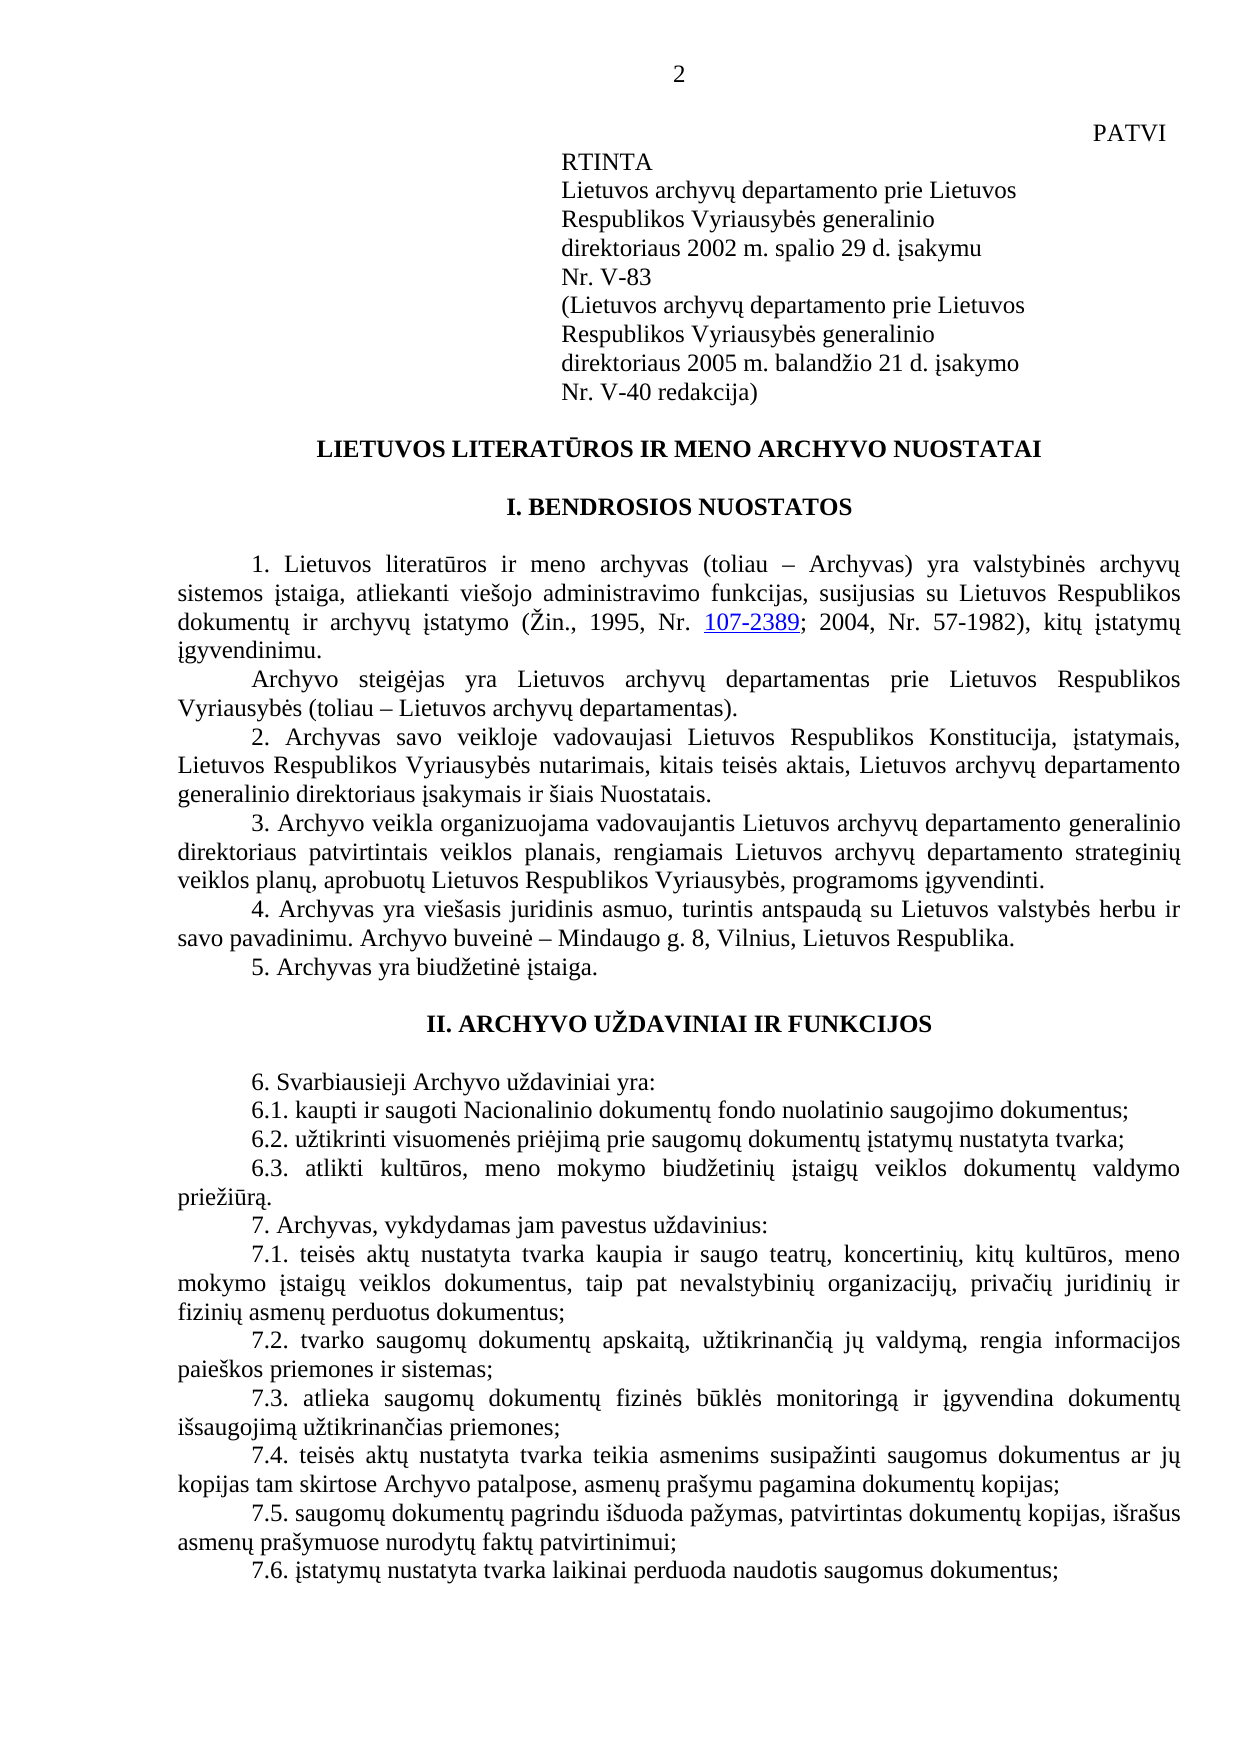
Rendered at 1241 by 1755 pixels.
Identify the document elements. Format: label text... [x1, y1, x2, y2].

text II. ARCHYVO UŽDAVINIAI IR FUNKCIJOS [177, 1009, 1181, 1038]
text 2. Archyvas savo veikloje vadovaujasi Lietuvos Respublikos Konstitucija, įstatymais, Lietuvos Respublikos Vyriausybės nutarimais, kitais teisės aktais, Lietuvos archyvų departamento generalinio direktoriaus įsakymais ir šiais Nuostatais. [177, 722, 1181, 808]
text 7.4. teisės aktų nustatyta tvarka teikia asmenims susipažinti saugomus dokumentus ar jų kopijas tam skirtose Archyvo patalpose, asmenų prašymu pagamina dokumentų kopijas; [177, 1441, 1181, 1498]
text 7.3. atlieka saugomų dokumentų fizinės būklės monitoringą ir įgyvendina dokumentų išsaugojimą užtikrinančias priemones; [177, 1383, 1181, 1441]
text 5. Archyvas yra biudžetinė įstaiga. [177, 952, 1181, 981]
text 1. Lietuvos literatūros ir meno archyvas (toliau – Archyvas) yra valstybinės archyvų sistemos įstaiga, atliekanti viešojo administravimo funkcijas, susijusias su Lietuvos Respublikos dokumentų ir archyvų įstatymo (Žin., 1995, Nr. 107-2389; 2004, Nr. 57-1982), kitų įstatymų įgyvendinimu. [177, 549, 1181, 664]
text 7.1. teisės aktų nustatyta tvarka kaupia ir saugo teatrų, koncertinių, kitų kultūros, meno mokymo įstaigų veiklos dokumentus, taip pat nevalstybinių organizacijų, privačių juridinių ir fizinių asmenų perduotus dokumentus; [177, 1239, 1181, 1326]
text 4. Archyvas yra viešasis juridinis asmuo, turintis antspaudą su Lietuvos valstybės herbu ir savo pavadinimu. Archyvo buveinė – Mindaugo g. 8, Vilnius, Lietuvos Respublika. [177, 894, 1181, 952]
text Lietuvos archyvų departamento prie Lietuvos [177, 176, 1181, 204]
text Archyvo steigėjas yra Lietuvos archyvų departamentas prie Lietuvos Respublikos Vyriausybės (toliau – Lietuvos archyvų departamentas). [177, 664, 1181, 722]
text Respublikos Vyriausybės generalinio [177, 204, 1181, 233]
text direktoriaus 2005 m. balandžio 21 d. įsakymo [177, 348, 1181, 377]
text Nr. V-83 [177, 262, 1181, 291]
text 6.1. kaupti ir saugoti Nacionalinio dokumentų fondo nuolatinio saugojimo dokumentus; [177, 1096, 1181, 1124]
text 7. Archyvas, vykdydamas jam pavestus uždavinius: [177, 1211, 1181, 1239]
text LIETUVOS LITERATŪROS IR MENO ARCHYVO NUOSTATAI [177, 434, 1181, 463]
text 7.6. įstatymų nustatyta tvarka laikinai perduoda naudotis saugomus dokumentus; [177, 1556, 1181, 1584]
text Respublikos Vyriausybės generalinio [177, 319, 1181, 348]
text 6.3. atlikti kultūros, meno mokymo biudžetinių įstaigų veiklos dokumentų valdymo priežiūrą. [177, 1153, 1181, 1211]
text 7.5. saugomų dokumentų pagrindu išduoda pažymas, patvirtintas dokumentų kopijas, išrašus asmenų prašymuose nurodytų faktų patvirtinimui; [177, 1498, 1181, 1556]
text I. BENDROSIOS NUOSTATOS [177, 492, 1181, 521]
text 7.2. tvarko saugomų dokumentų apskaitą, užtikrinančią jų valdymą, rengia informacijos paieškos priemones ir sistemas; [177, 1326, 1181, 1383]
text (Lietuvos archyvų departamento prie Lietuvos [177, 291, 1181, 319]
text 6.2. užtikrinti visuomenės priėjimą prie saugomų dokumentų įstatymų nustatyta tvarka; [177, 1124, 1181, 1153]
text Nr. V-40 redakcija) [177, 377, 1181, 406]
text PATVIRTINTA [561, 118, 1181, 176]
text 3. Archyvo veikla organizuojama vadovaujantis Lietuvos archyvų departamento generalinio direktoriaus patvirtintais veiklos planais, rengiamais Lietuvos archyvų departamento strateginių veiklos planų, aprobuotų Lietuvos Respublikos Vyriausybės, programoms įgyvendinti. [177, 808, 1181, 894]
text 6. Svarbiausieji Archyvo uždaviniai yra: [177, 1067, 1181, 1096]
text direktoriaus 2002 m. spalio 29 d. įsakymu [177, 233, 1181, 262]
